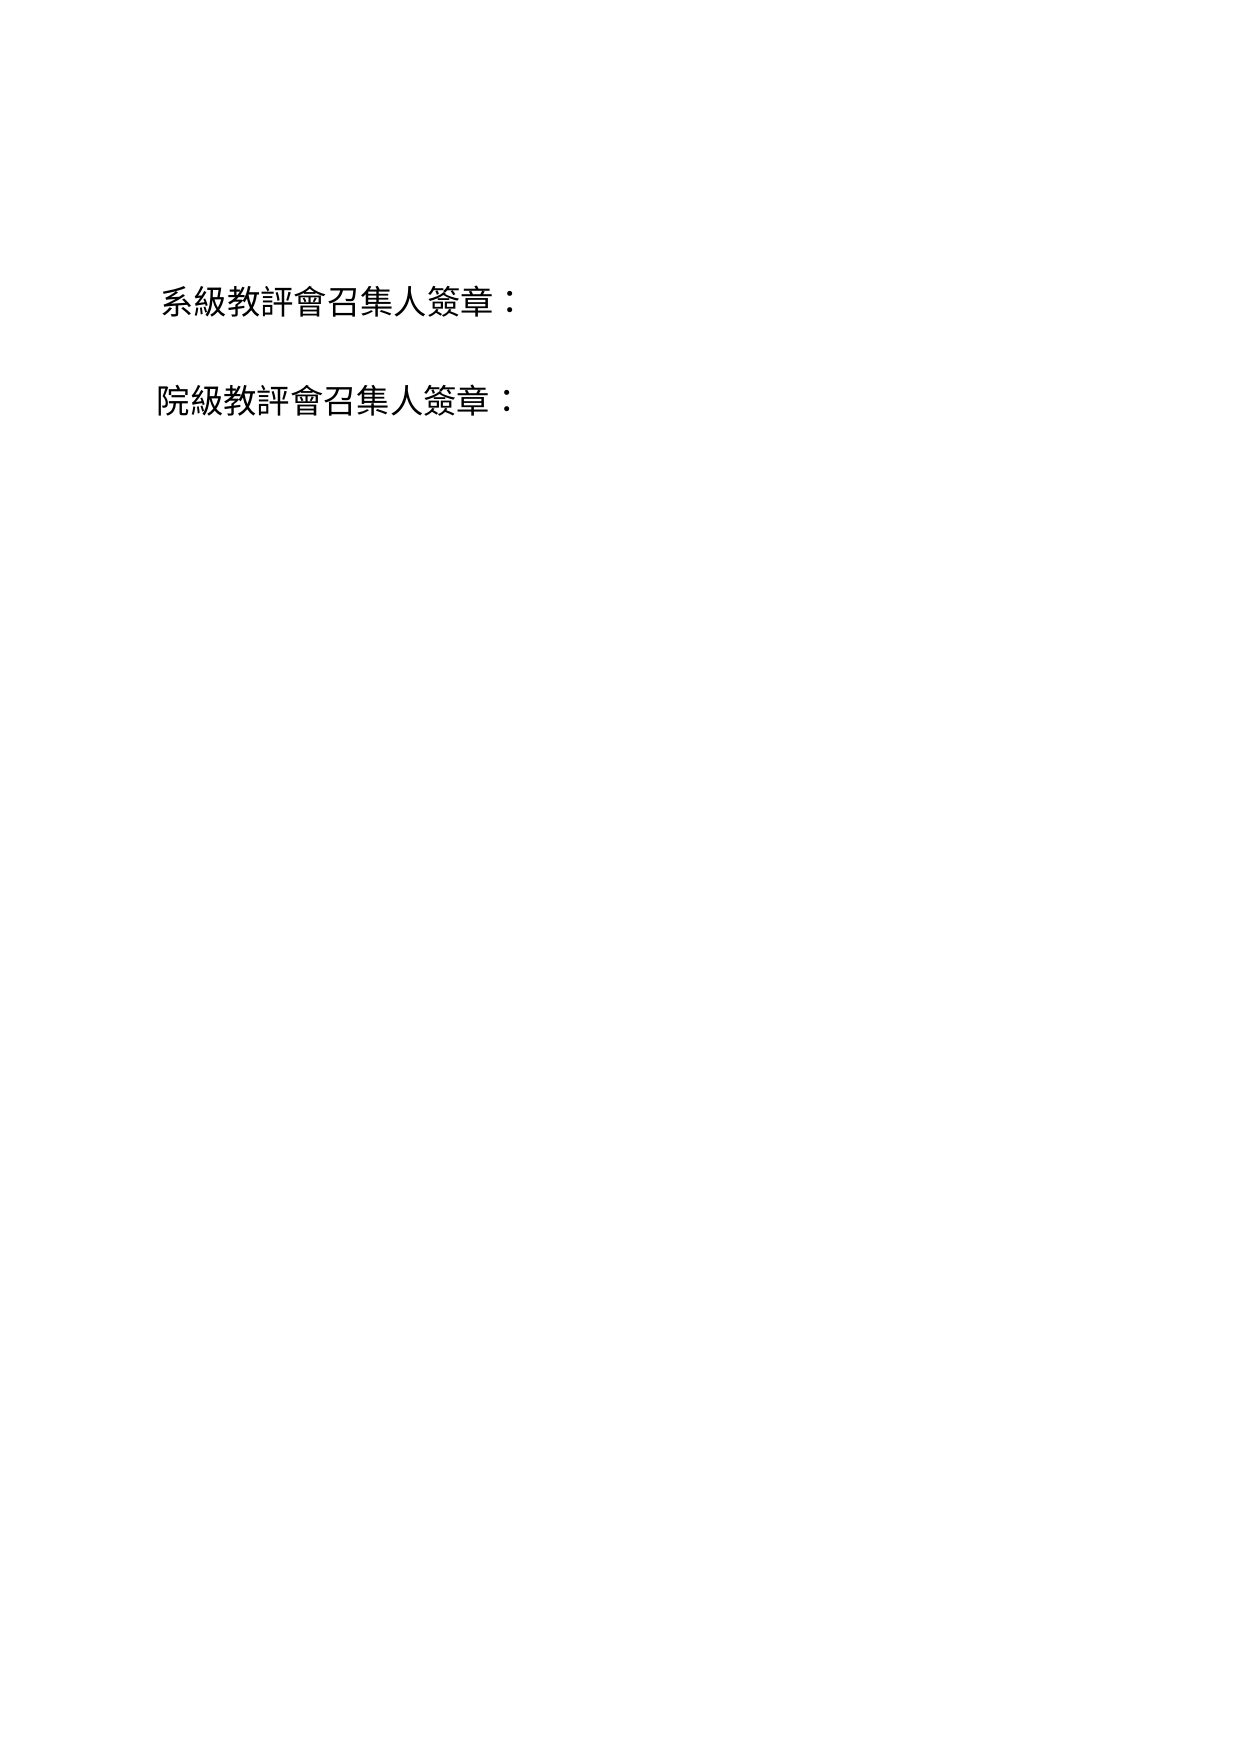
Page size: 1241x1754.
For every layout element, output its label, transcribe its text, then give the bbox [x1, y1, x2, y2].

text 院級教評會召集人簽章： [148, 361, 1092, 436]
text 系級教評會召集人簽章： [160, 262, 1092, 337]
